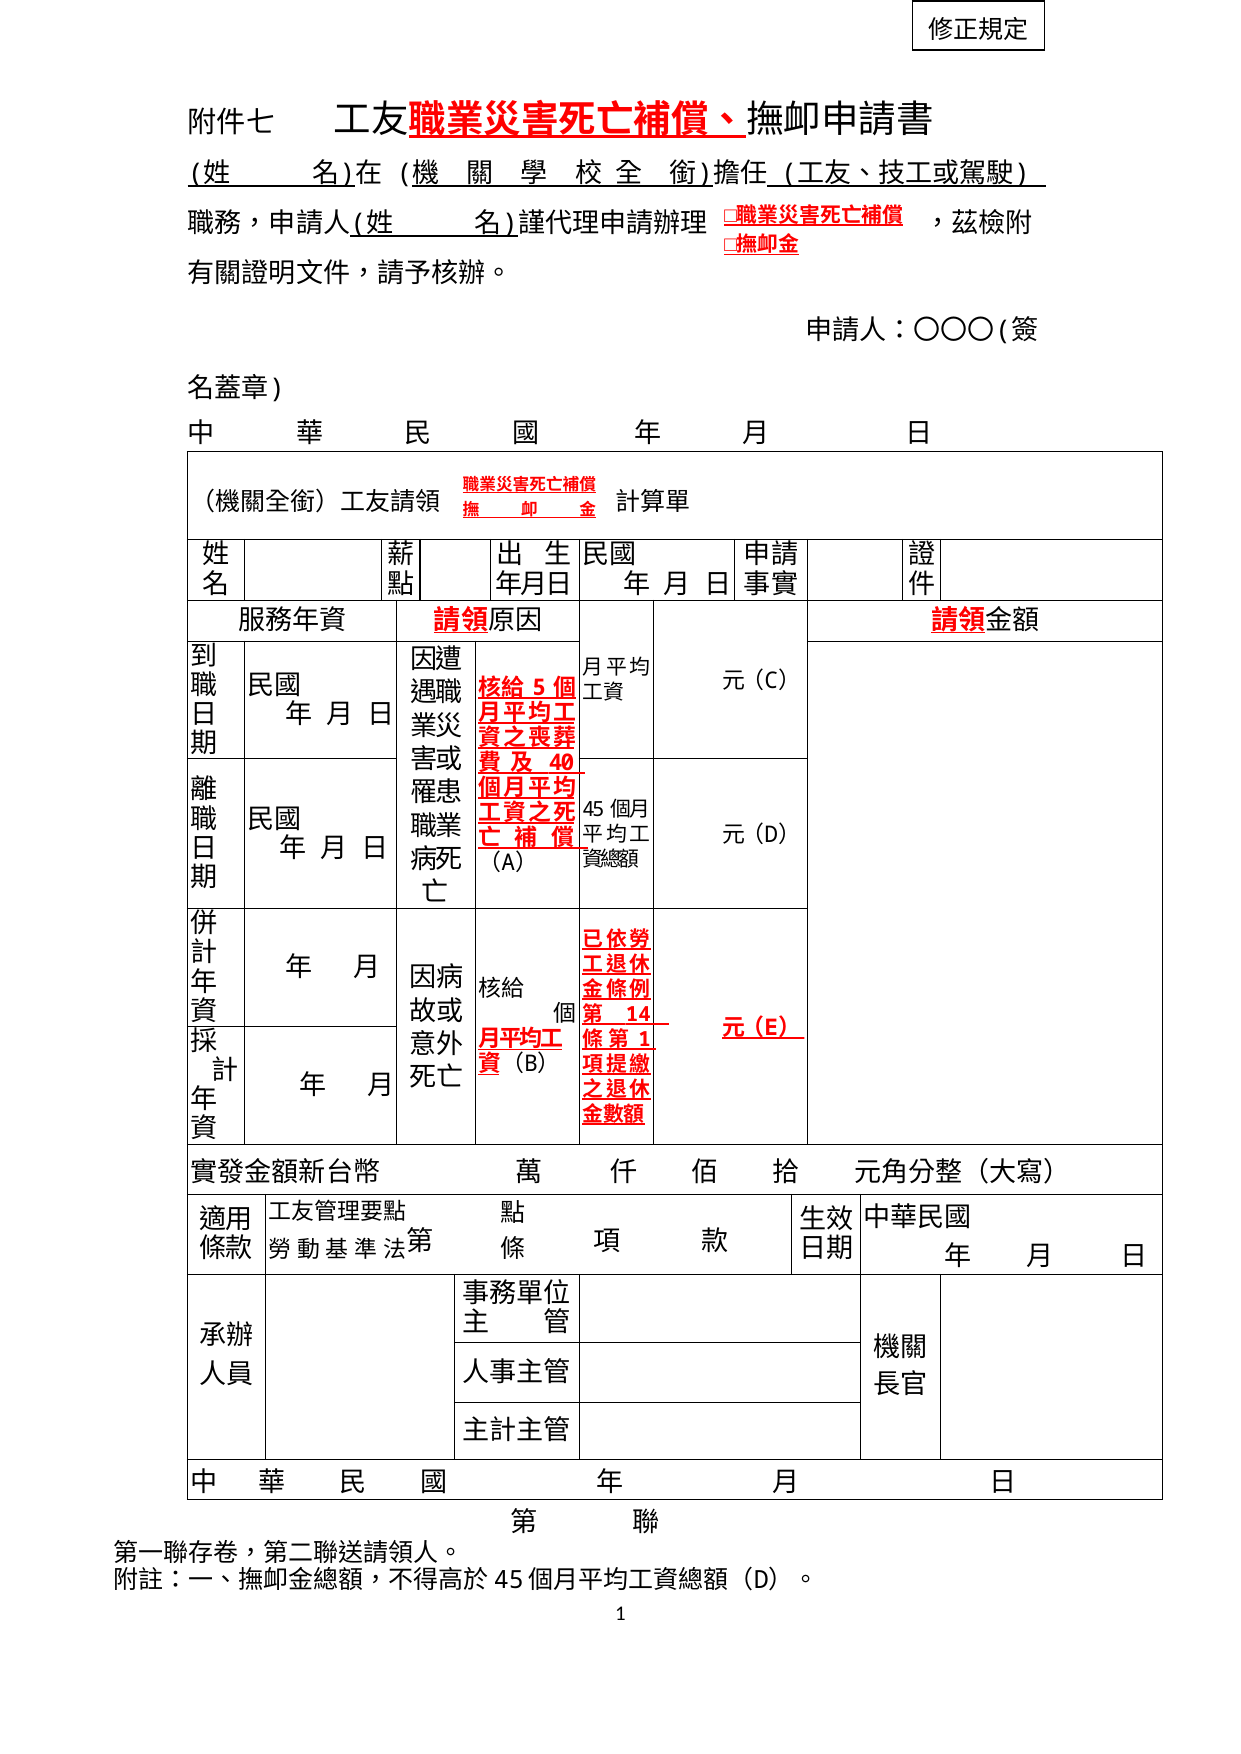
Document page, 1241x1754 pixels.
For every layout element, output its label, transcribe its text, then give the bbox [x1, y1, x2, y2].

table_cell 到職 日期 [188, 642, 244, 758]
table_cell 民國 年 月 日 [580, 540, 734, 599]
table_cell 民國 年 月 日 [245, 642, 396, 758]
table_cell 元（C） [654, 601, 807, 758]
table_cell 人事主管 [455, 1343, 579, 1402]
table_cell [266, 1275, 454, 1459]
table_cell 證 件 [903, 540, 940, 599]
table_cell 年 月 [245, 1027, 396, 1144]
table_cell [580, 1275, 860, 1342]
table_cell 事務單位 主 管 [455, 1275, 579, 1342]
table_cell 姓 名 [188, 540, 244, 599]
table_cell 採計 年資 [188, 1027, 244, 1144]
text □職業災害死亡補償 [724, 199, 915, 228]
table_cell 主計主管 [455, 1403, 579, 1459]
table_cell 申請 事實 [735, 540, 807, 599]
table_cell 服務年資 [188, 601, 396, 641]
table_cell 核給5個月平均工資之喪葬費及40個月平均工資之死亡補償（A） [476, 642, 579, 908]
text 修正規定 [928, 9, 1028, 42]
table_cell [421, 540, 490, 599]
table_cell 45個月平均工資總額 [580, 759, 653, 908]
table_cell 適用 條款 [188, 1195, 265, 1274]
table_cell 核給 個 月平均工資（B） [476, 909, 579, 1144]
table_cell [808, 540, 902, 599]
table_cell 請領金額 [808, 601, 1162, 641]
text 附件七 工友職業災害死亡補償、撫卹申請書 [187, 89, 1053, 143]
table_cell 年 月 [245, 909, 396, 1026]
table_cell 月平均工資 [580, 601, 653, 758]
text 第 聯 [187, 1500, 1053, 1540]
table_cell [580, 1343, 860, 1402]
table_cell 併計 年資 [188, 909, 244, 1026]
table_cell 離職 日期 [188, 759, 244, 908]
table_cell 承辦 人員 [188, 1275, 265, 1459]
table_cell 因病故或意外死亡 [397, 909, 475, 1144]
text 申請人：〇〇〇(簽名蓋章) [187, 293, 1053, 409]
text 中 華 民 國 年 月 日 [187, 409, 1053, 451]
text (姓 名)在 (機 關 學 校 全 銜)擔任 (工友、技工或駕駛) 職務，申請人(姓 名)謹代理申請辦理 ，茲檢附有關證明文件，請予核辦。 [187, 143, 1053, 293]
table_cell 工友管理要點勞動基準法 第 點條 項 款 [266, 1195, 791, 1274]
table_cell 元（E） [654, 909, 807, 1144]
text 附註：一、撫卹金總額，不得高於45個月平均工資總額（D）。 [114, 1567, 1053, 1594]
table_cell [808, 642, 1162, 1144]
table_cell [580, 1403, 860, 1459]
table_header （機關全銜）工友請領 計算單 [188, 452, 1162, 539]
table_cell 因遭遇職業災害或罹患職業病死亡 [397, 642, 475, 908]
table_cell 出 生 年月日 [491, 540, 579, 599]
table_cell [245, 540, 381, 599]
table_cell 機關 長官 [861, 1275, 940, 1459]
table_cell 已依勞工退休金條例第14條第1項提繳之退休金數額 [580, 909, 653, 1144]
table_cell 民國 年 月 日 [245, 759, 396, 908]
table_cell [941, 1275, 1162, 1459]
table_cell [941, 540, 1162, 599]
text 第一聯存卷，第二聯送請領人。 [114, 1540, 1053, 1567]
text [913, 2, 1044, 49]
text □撫卹金 [724, 228, 915, 258]
table_cell 請領原因 [397, 601, 579, 641]
table_cell 薪 點 [382, 540, 419, 599]
table_cell 元（D） [654, 759, 807, 908]
table_cell 中 華 民 國 年 月 日 [188, 1460, 1162, 1499]
table_cell 生效日期 [792, 1195, 860, 1274]
table_cell 實發金額新台幣 萬 仟 佰 拾 元角分整（大寫） [188, 1145, 1162, 1194]
table_cell 中華民國 年 月 日 [861, 1195, 1162, 1274]
